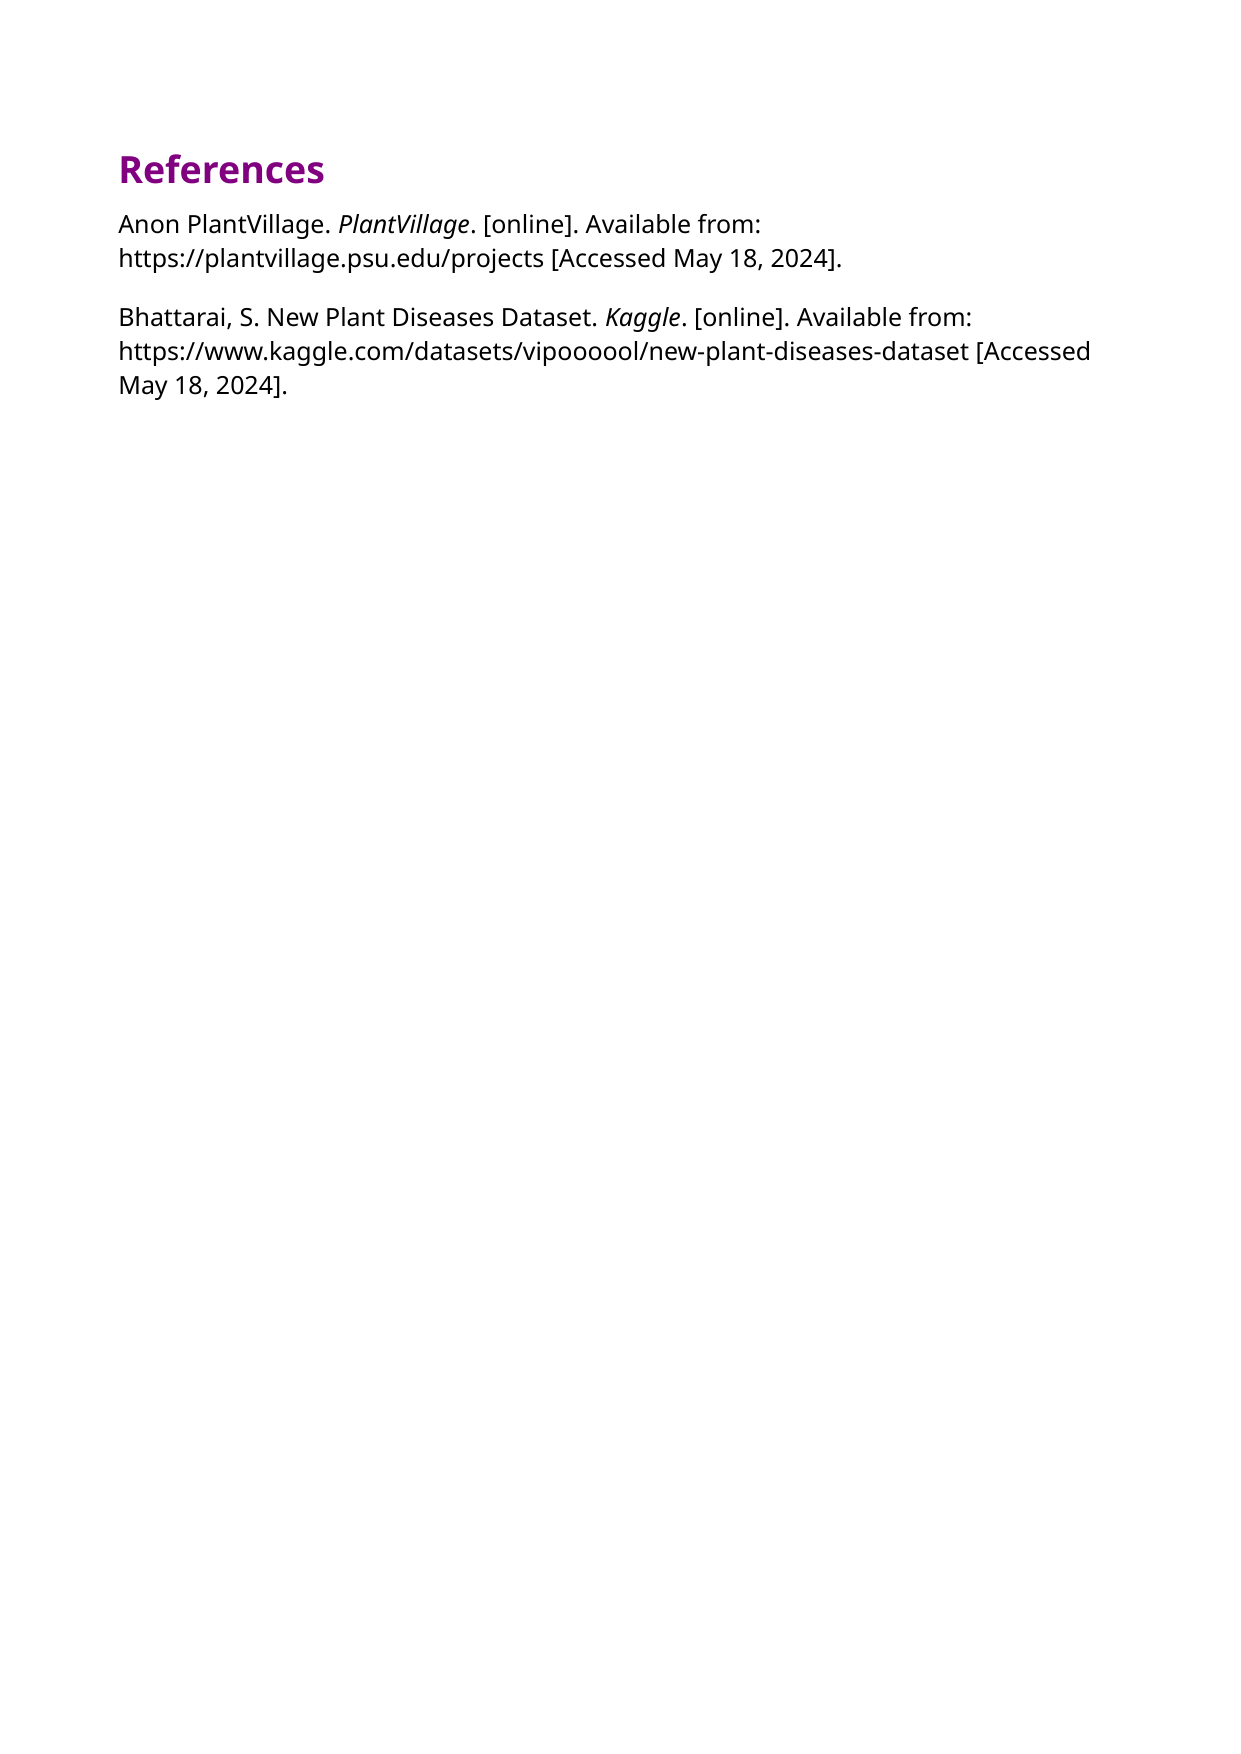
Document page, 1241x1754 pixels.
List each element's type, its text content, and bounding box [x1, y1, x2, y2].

subtitle References [118, 143, 1122, 194]
text Anon PlantVillage. PlantVillage. [online]. Available from: https://plantvillage.psu.edu/projects [Accessed May 18, 2024]. [118, 207, 1122, 275]
text Bhattarai, S. New Plant Diseases Dataset. Kaggle. [online]. Available from: https://www.kaggle.com/datasets/vipoooool/new-plant-diseases-dataset [Accessed May 18, 2024]. [118, 300, 1122, 402]
